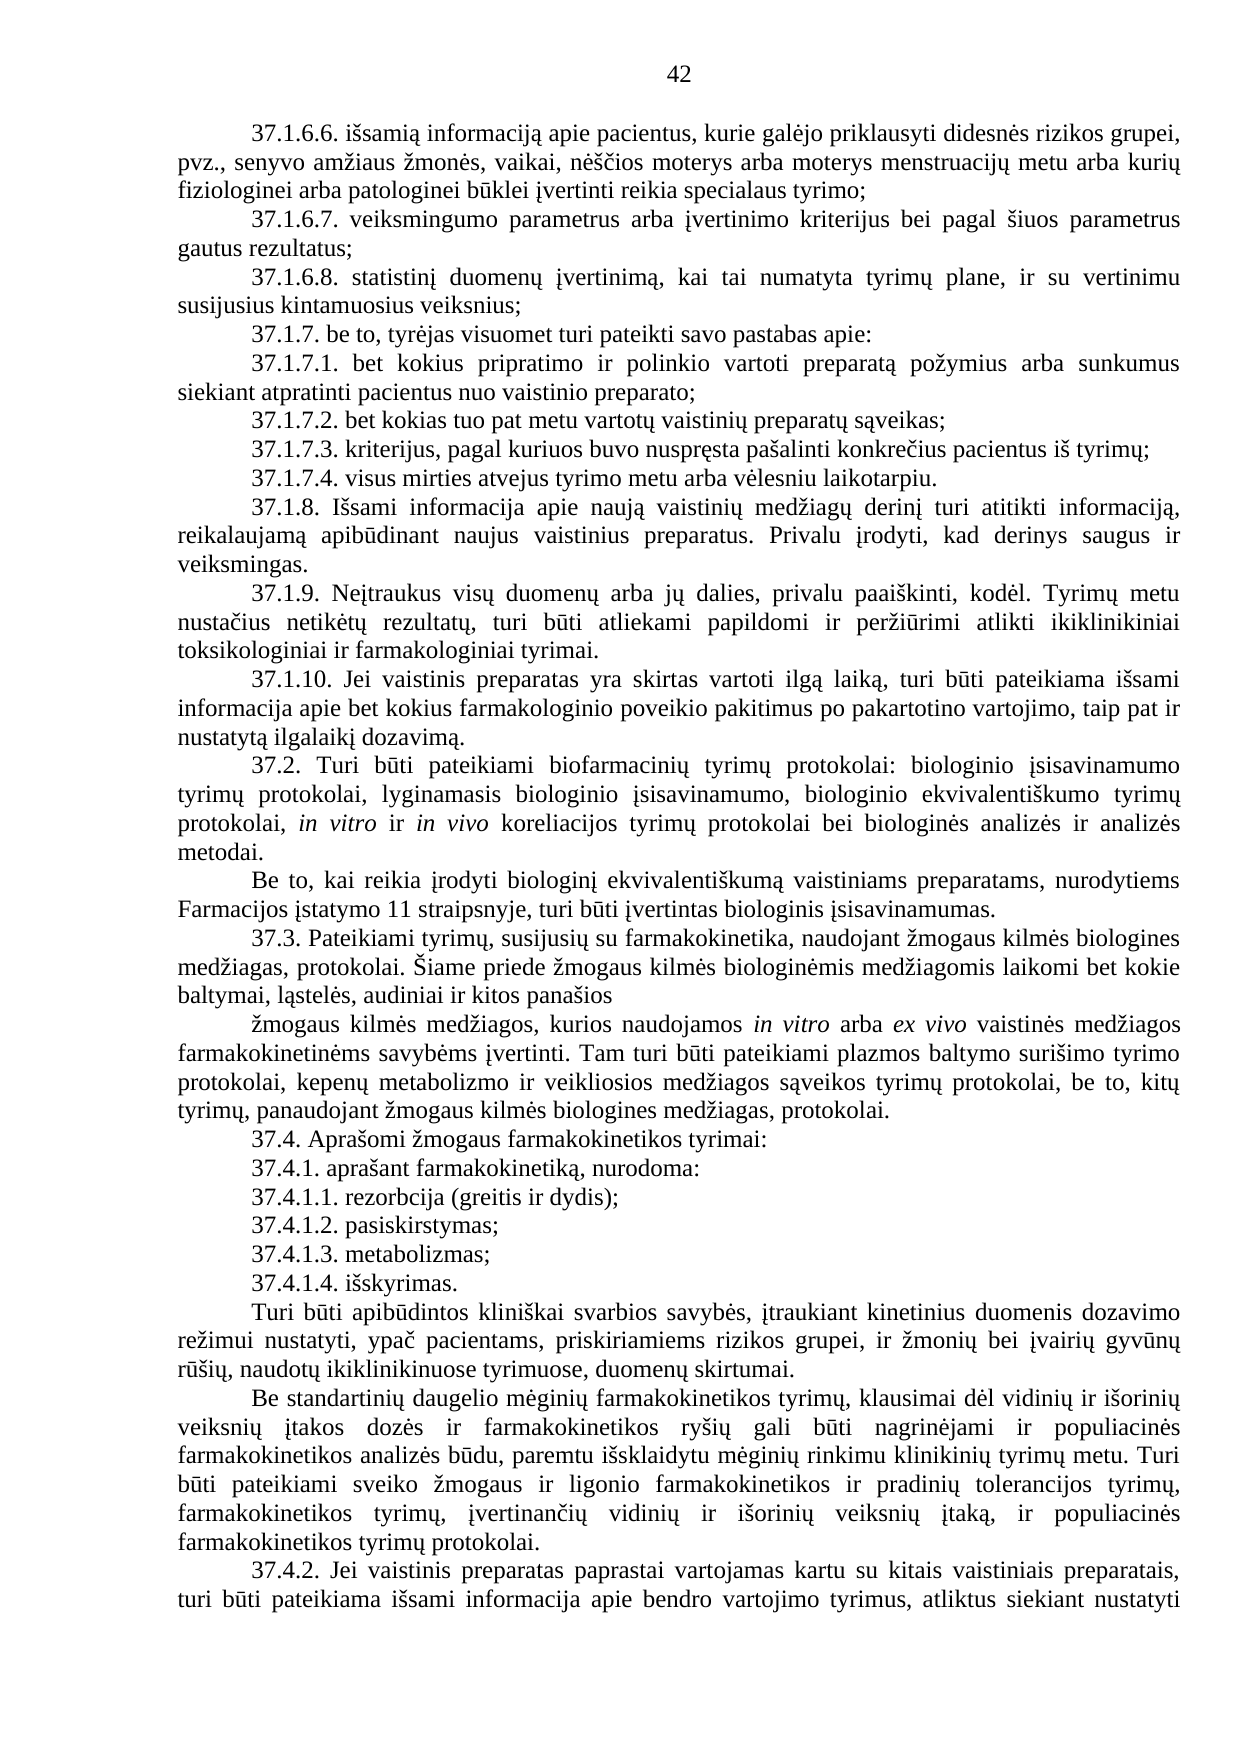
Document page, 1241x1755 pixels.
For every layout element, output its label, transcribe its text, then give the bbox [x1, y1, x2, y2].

text 37.1.7.2. bet kokias tuo pat metu vartotų vaistinių preparatų sąveikas; [177, 406, 1181, 434]
text 37.4.2. Jei vaistinis preparatas paprastai vartojamas kartu su kitais vaistiniais preparatais, turi būti pateikiama išsami informacija apie bendro vartojimo tyrimus, atliktus siekiant nustatyti [177, 1556, 1181, 1613]
text Be to, kai reikia įrodyti biologinį ekvivalentiškumą vaistiniams preparatams, nurodytiems Farmacijos įstatymo 11 straipsnyje, turi būti įvertintas biologinis įsisavinamumas. [177, 866, 1181, 923]
text 37.4.1.3. metabolizmas; [177, 1239, 1181, 1268]
text žmogaus kilmės medžiagos, kurios naudojamos in vitro arba ex vivo vaistinės medžiagos farmakokinetinėms savybėms įvertinti. Tam turi būti pateikiami plazmos baltymo surišimo tyrimo protokolai, kepenų metabolizmo ir veikliosios medžiagos sąveikos tyrimų protokolai, be to, kitų tyrimų, panaudojant žmogaus kilmės biologines medžiagas, protokolai. [177, 1009, 1181, 1124]
text 37.1.7.3. kriterijus, pagal kuriuos buvo nuspręsta pašalinti konkrečius pacientus iš tyrimų; [177, 434, 1181, 463]
text 37.3. Pateikiami tyrimų, susijusių su farmakokinetika, naudojant žmogaus kilmės biologines medžiagas, protokolai. Šiame priede žmogaus kilmės biologinėmis medžiagomis laikomi bet kokie baltymai, ląstelės, audiniai ir kitos panašios [177, 923, 1181, 1009]
text 37.1.8. Išsami informacija apie naują vaistinių medžiagų derinį turi atitikti informaciją, reikalaujamą apibūdinant naujus vaistinius preparatus. Privalu įrodyti, kad derinys saugus ir veiksmingas. [177, 492, 1181, 578]
text 37.4.1.4. išskyrimas. [177, 1268, 1181, 1297]
text 37.4.1.1. rezorbcija (greitis ir dydis); [177, 1182, 1181, 1211]
text Turi būti apibūdintos kliniškai svarbios savybės, įtraukiant kinetinius duomenis dozavimo režimui nustatyti, ypač pacientams, priskiriamiems rizikos grupei, ir žmonių bei įvairių gyvūnų rūšių, naudotų ikiklinikinuose tyrimuose, duomenų skirtumai. [177, 1297, 1181, 1383]
text 37.1.6.8. statistinį duomenų įvertinimą, kai tai numatyta tyrimų plane, ir su vertinimu susijusius kintamuosius veiksnius; [177, 262, 1181, 319]
text 37.4. Aprašomi žmogaus farmakokinetikos tyrimai: [177, 1124, 1181, 1153]
text 37.2. Turi būti pateikiami biofarmacinių tyrimų protokolai: biologinio įsisavinamumo tyrimų protokolai, lyginamasis biologinio įsisavinamumo, biologinio ekvivalentiškumo tyrimų protokolai, in vitro ir in vivo koreliacijos tyrimų protokolai bei biologinės analizės ir analizės metodai. [177, 751, 1181, 866]
text 37.1.6.7. veiksmingumo parametrus arba įvertinimo kriterijus bei pagal šiuos parametrus gautus rezultatus; [177, 204, 1181, 262]
text 37.1.10. Jei vaistinis preparatas yra skirtas vartoti ilgą laiką, turi būti pateikiama išsami informacija apie bet kokius farmakologinio poveikio pakitimus po pakartotino vartojimo, taip pat ir nustatytą ilgalaikį dozavimą. [177, 664, 1181, 751]
text 37.4.1. aprašant farmakokinetiką, nurodoma: [177, 1153, 1181, 1182]
text 37.1.6.6. išsamią informaciją apie pacientus, kurie galėjo priklausyti didesnės rizikos grupei, pvz., senyvo amžiaus žmonės, vaikai, nėščios moterys arba moterys menstruacijų metu arba kurių fiziologinei arba patologinei būklei įvertinti reikia specialaus tyrimo; [177, 118, 1181, 204]
text 37.1.7.4. visus mirties atvejus tyrimo metu arba vėlesniu laikotarpiu. [177, 463, 1181, 492]
text 37.1.7. be to, tyrėjas visuomet turi pateikti savo pastabas apie: [177, 319, 1181, 348]
text 37.4.1.2. pasiskirstymas; [177, 1211, 1181, 1239]
text Be standartinių daugelio mėginių farmakokinetikos tyrimų, klausimai dėl vidinių ir išorinių veiksnių įtakos dozės ir farmakokinetikos ryšių gali būti nagrinėjami ir populiacinės farmakokinetikos analizės būdu, paremtu išsklaidytu mėginių rinkimu klinikinių tyrimų metu. Turi būti pateikiami sveiko žmogaus ir ligonio farmakokinetikos ir pradinių tolerancijos tyrimų, farmakokinetikos tyrimų, įvertinančių vidinių ir išorinių veiksnių įtaką, ir populiacinės farmakokinetikos tyrimų protokolai. [177, 1383, 1181, 1556]
text 37.1.9. Neįtraukus visų duomenų arba jų dalies, privalu paaiškinti, kodėl. Tyrimų metu nustačius netikėtų rezultatų, turi būti atliekami papildomi ir peržiūrimi atlikti ikiklinikiniai toksikologiniai ir farmakologiniai tyrimai. [177, 578, 1181, 664]
text 37.1.7.1. bet kokius pripratimo ir polinkio vartoti preparatą požymius arba sunkumus siekiant atpratinti pacientus nuo vaistinio preparato; [177, 348, 1181, 406]
